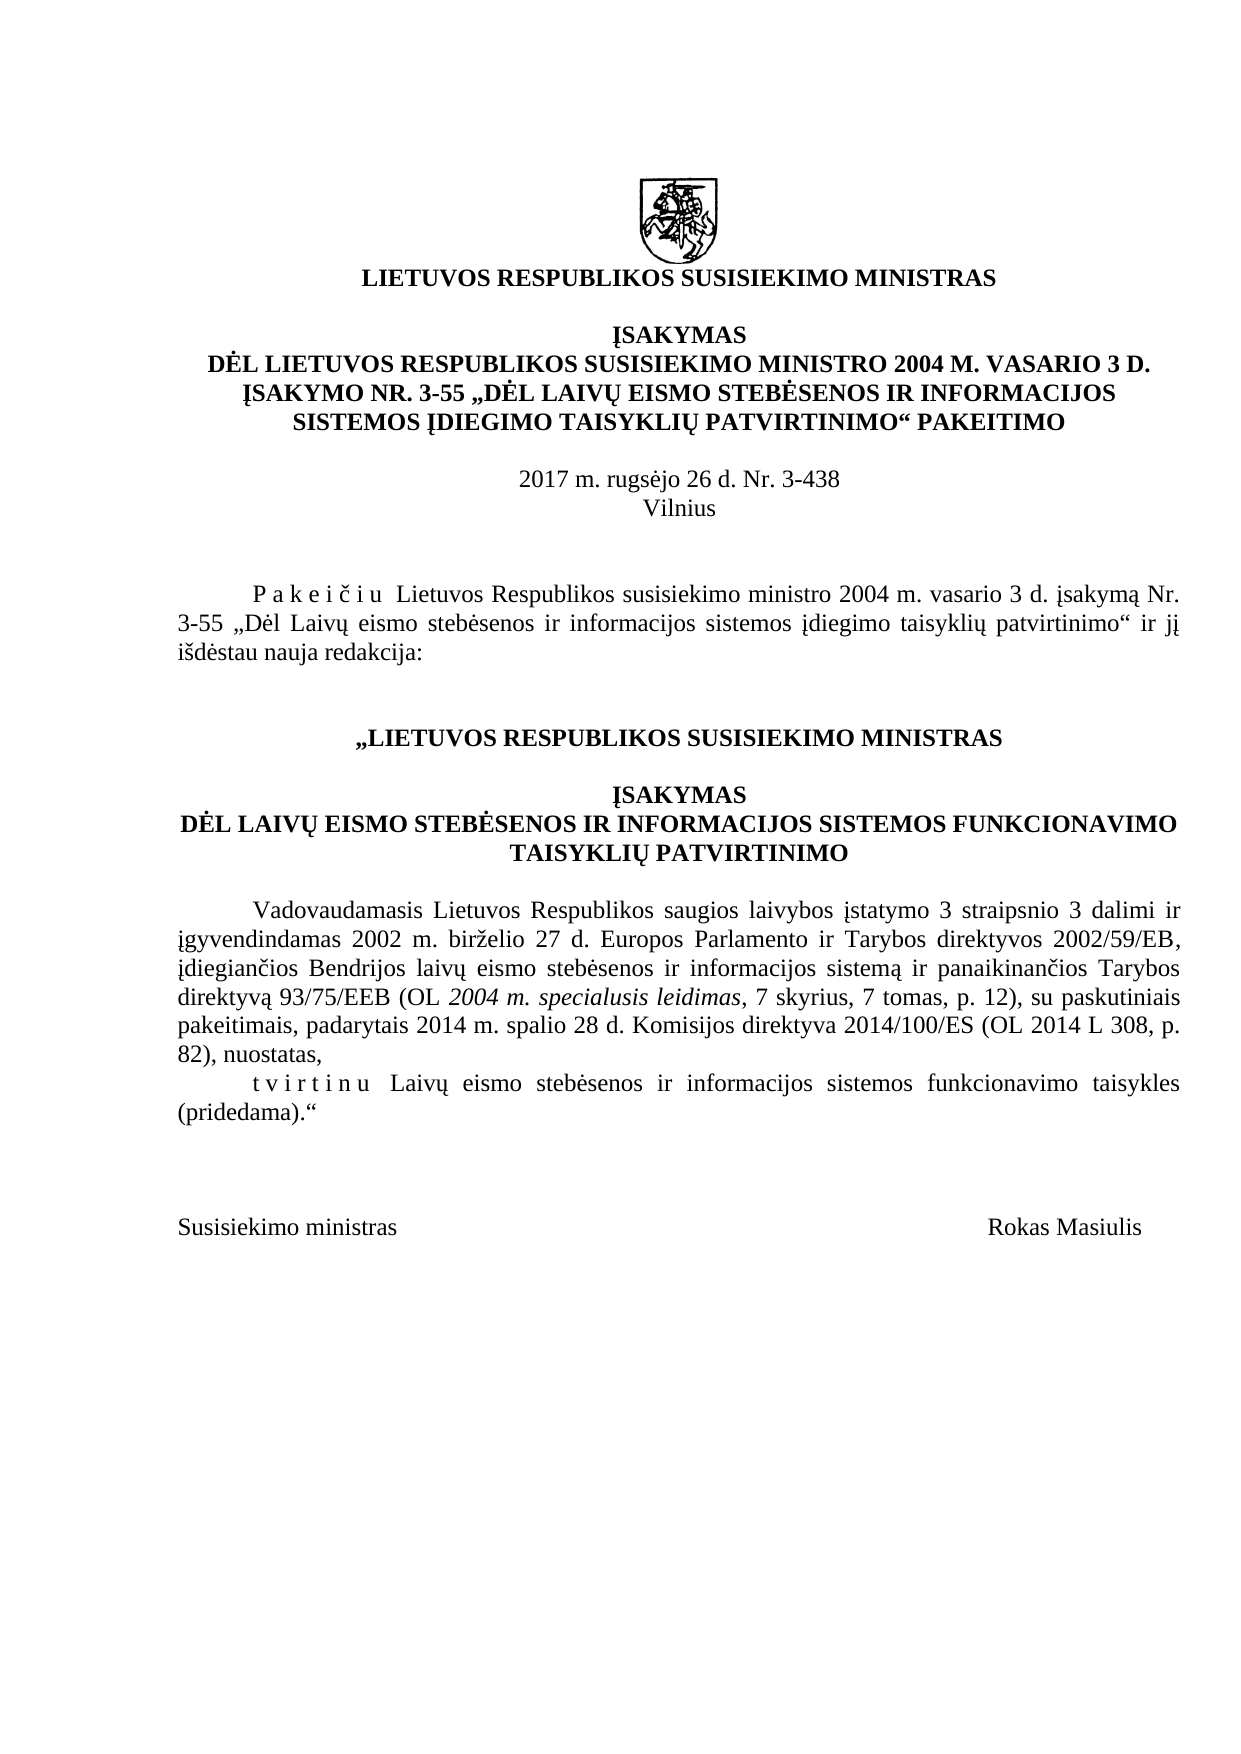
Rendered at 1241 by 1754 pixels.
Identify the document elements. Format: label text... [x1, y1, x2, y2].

text Vadovaudamasis Lietuvos Respublikos saugios laivybos įstatymo 3 straipsnio 3 dalimi ir įgyvendindamas 2002 m. birželio 27 d. Europos Parlamento ir Tarybos direktyvos 2002/59/EB, įdiegiančios Bendrijos laivų eismo stebėsenos ir informacijos sistemą ir panaikinančios Tarybos direktyvą 93/75/EEB (OL 2004 m. specialusis leidimas, 7 skyrius, 7 tomas, p. 12), su paskutiniais pakeitimais, padarytais 2014 m. spalio 28 d. Komisijos direktyva 2014/100/ES (OL 2014 L 308, p. 82), nuostatas, [177, 896, 1181, 1068]
text „LIETUVOS RESPUBLIKOS SUSISIEKIMO MINISTRAS [177, 723, 1181, 752]
text tvirtinu Laivų eismo stebėsenos ir informacijos sistemos funkcionavimo taisykles (pridedama).“ [177, 1068, 1181, 1126]
text Pakeičiu Lietuvos Respublikos susisiekimo ministro 2004 m. vasario 3 d. įsakymą Nr. 3-55 „Dėl Laivų eismo stebėsenos ir informacijos sistemos įdiegimo taisyklių patvirtinimo“ ir jį išdėstau nauja redakcija: [177, 579, 1181, 666]
text 2017 m. rugsėjo 26 d. Nr. 3-438 [177, 464, 1181, 493]
text DĖL LIETUVOS RESPUBLIKOS SUSISIEKIMO MINISTRO 2004 M. VASARIO 3 D. ĮSAKYMO NR. 3-55 „DĖL LAIVŲ EISMO STEBĖSENOS IR INFORMACIJOS SISTEMOS ĮDIEGIMO TAISYKLIŲ PATVIRTINIMO“ PAKEITIMO [177, 349, 1181, 436]
text DĖL LAIVŲ EISMO STEBĖSENOS IR INFORMACIJOS SISTEMOS FUNKCIONAVIMO TAISYKLIŲ PATVIRTINIMO [177, 809, 1181, 867]
text ĮSAKYMAS [177, 781, 1181, 809]
text LIETUVOS RESPUBLIKOS SUSISIEKIMO MINISTRAS [177, 263, 1181, 292]
text Vilnius [177, 493, 1181, 522]
text ĮSAKYMAS [177, 321, 1181, 349]
text Susisiekimo ministras Rokas Masiulis [177, 1212, 1181, 1241]
